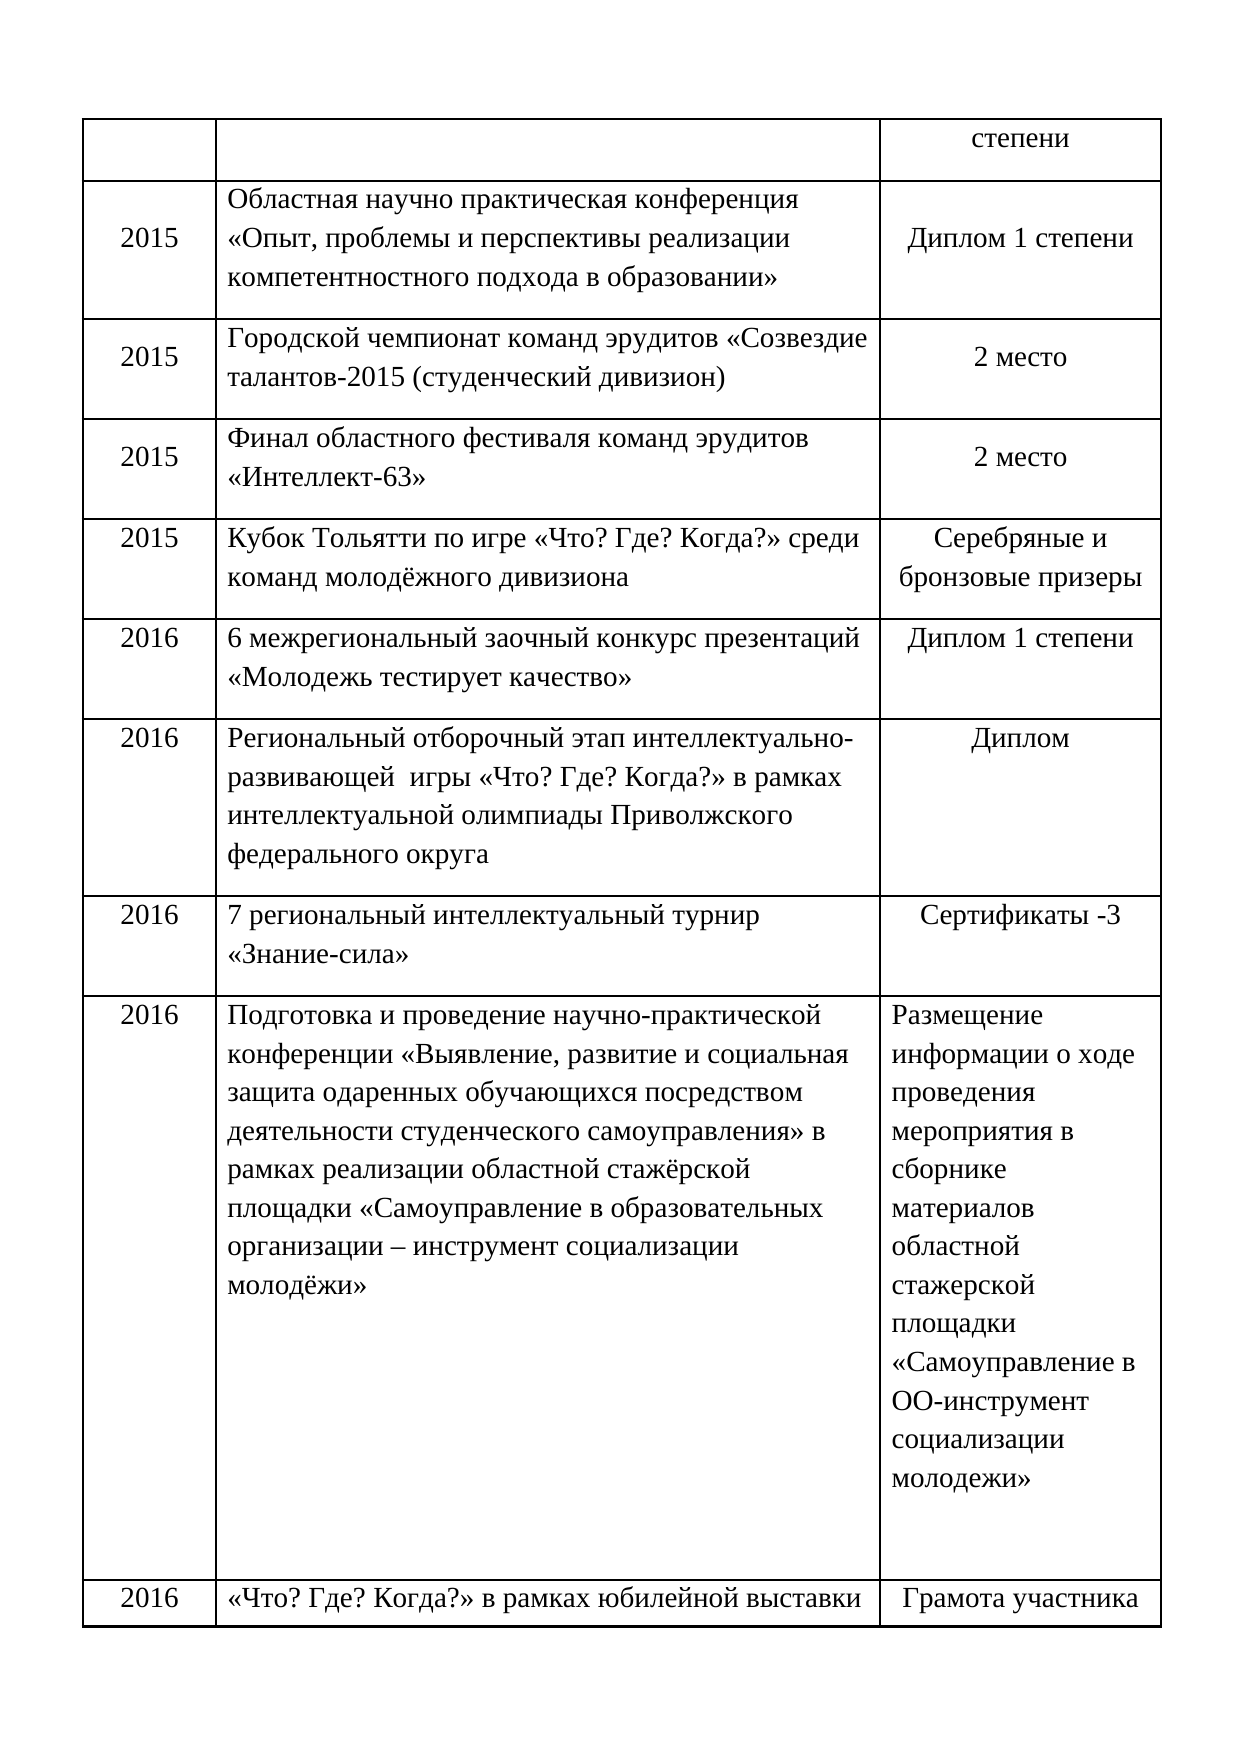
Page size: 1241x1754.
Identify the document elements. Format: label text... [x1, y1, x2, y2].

table_cell 2016 [84, 620, 215, 718]
table_cell [217, 120, 879, 179]
table_cell 2015 [84, 320, 215, 418]
table_cell Городской чемпионат команд эрудитов «Созвездие талантов-2015 (студенческий дивизион) [217, 320, 879, 418]
table_cell 2016 [84, 997, 215, 1578]
table_cell Грамота участника [881, 1581, 1160, 1625]
table_cell Размещение информации о ходе проведения мероприятия в сборнике материалов областной стажерской площадки «Самоуправление в ОО-инструмент социализации молодежи» [881, 997, 1160, 1578]
table_cell 2015 [84, 420, 215, 518]
table_cell «Что? Где? Когда?» в рамках юбилейной выставки [217, 1581, 879, 1625]
table_cell Подготовка и проведение научно-практической конференции «Выявление, развитие и социальная защита одаренных обучающихся посредством деятельности студенческого самоуправления» в рамках реализации областной стажёрской площадки «Самоуправление в образовательных организации – инструмент социализации молодёжи» [217, 997, 879, 1578]
table_cell Диплом 1 степени [881, 182, 1160, 318]
table_cell Сертификаты -3 [881, 897, 1160, 995]
table_cell 2 место [881, 420, 1160, 518]
table_cell Диплом 1 степени [881, 620, 1160, 718]
table_cell 2015 [84, 520, 215, 618]
table_cell Региональный отборочный этап интеллектуально-развивающей игры «Что? Где? Когда?» в рамках интеллектуальной олимпиады Приволжского федерального округа [217, 720, 879, 895]
table_cell 7 региональный интеллектуальный турнир «Знание-сила» [217, 897, 879, 995]
table_cell Кубок Тольятти по игре «Что? Где? Когда?» среди команд молодёжного дивизиона [217, 520, 879, 618]
table_cell 2016 [84, 720, 215, 895]
table_cell 6 межрегиональный заочный конкурс презентаций «Молодежь тестирует качество» [217, 620, 879, 718]
table_cell 2015 [84, 182, 215, 318]
table_cell Областная научно практическая конференция «Опыт, проблемы и перспективы реализации компетентностного подхода в образовании» [217, 182, 879, 318]
table_cell 2 место [881, 320, 1160, 418]
table_cell Финал областного фестиваля команд эрудитов «Интеллект-63» [217, 420, 879, 518]
table_cell Серебряные и бронзовые призеры [881, 520, 1160, 618]
table_cell степени [881, 120, 1160, 179]
table_cell Диплом [881, 720, 1160, 895]
table_cell [84, 120, 215, 179]
table_cell 2016 [84, 1581, 215, 1625]
table_cell 2016 [84, 897, 215, 995]
